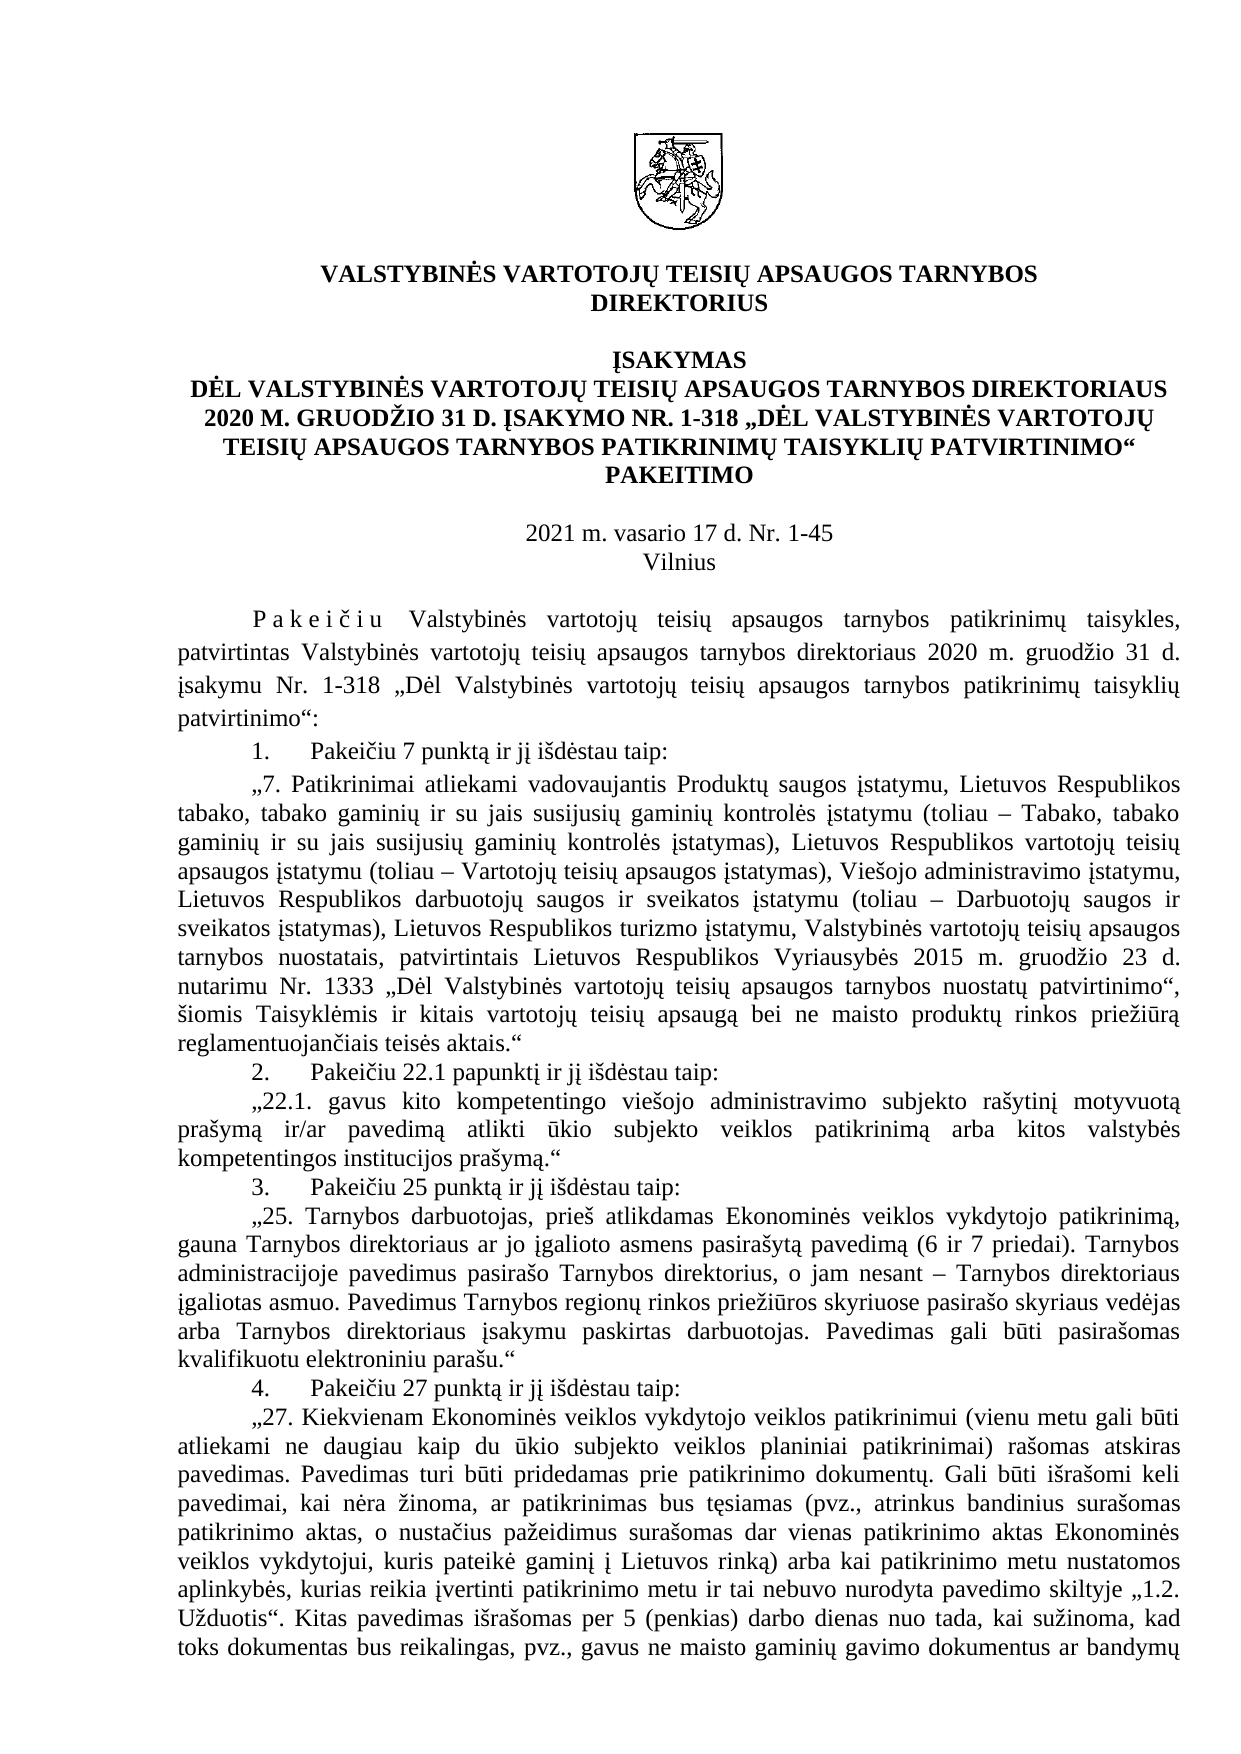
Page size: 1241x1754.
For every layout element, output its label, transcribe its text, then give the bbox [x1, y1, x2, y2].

text VALSTYBINĖS VARTOTOJŲ TEISIŲ APSAUGOS TARNYBOS [177, 259, 1181, 288]
text „7. Patikrinimai atliekami vadovaujantis Produktų saugos įstatymu, Lietuvos Respublikos tabako, tabako gaminių ir su jais susijusių gaminių kontrolės įstatymu (toliau – Tabako, tabako gaminių ir su jais susijusių gaminių kontrolės įstatymas), Lietuvos Respublikos vartotojų teisių apsaugos įstatymu (toliau – Vartotojų teisių apsaugos įstatymas), Viešojo administravimo įstatymu, Lietuvos Respublikos darbuotojų saugos ir sveikatos įstatymu (toliau – Darbuotojų saugos ir sveikatos įstatymas), Lietuvos Respublikos turizmo įstatymu, Valstybinės vartotojų teisių apsaugos tarnybos nuostatais, patvirtintais Lietuvos Respublikos Vyriausybės 2015 m. gruodžio 23 d. nutarimu Nr. 1333 „Dėl Valstybinės vartotojų teisių apsaugos tarnybos nuostatų patvirtinimo“, šiomis Taisyklėmis ir kitais vartotojų teisių apsaugą bei ne maisto produktų rinkos priežiūrą reglamentuojančiais teisės aktais.“ [177, 769, 1181, 1057]
text 2. Pakeičiu 22.1 papunktį ir jį išdėstau taip: [177, 1057, 1181, 1086]
text DIREKTORIUS [177, 288, 1181, 317]
text 2021 m. vasario 17 d. Nr. 1-45 [177, 518, 1181, 547]
text ĮSAKYMAS [177, 346, 1181, 374]
text „27. Kiekvienam Ekonominės veiklos vykdytojo veiklos patikrinimui (vienu metu gali būti atliekami ne daugiau kaip du ūkio subjekto veiklos planiniai patikrinimai) rašomas atskiras pavedimas. Pavedimas turi būti pridedamas prie patikrinimo dokumentų. Gali būti išrašomi keli pavedimai, kai nėra žinoma, ar patikrinimas bus tęsiamas (pvz., atrinkus bandinius surašomas patikrinimo aktas, o nustačius pažeidimus surašomas dar vienas patikrinimo aktas Ekonominės veiklos vykdytojui, kuris pateikė gaminį į Lietuvos rinką) arba kai patikrinimo metu nustatomos aplinkybės, kurias reikia įvertinti patikrinimo metu ir tai nebuvo nurodyta pavedimo skiltyje „1.2. Užduotis“. Kitas pavedimas išrašomas per 5 (penkias) darbo dienas nuo tada, kai sužinoma, kad toks dokumentas bus reikalingas, pvz., gavus ne maisto gaminių gavimo dokumentus ar bandymų [177, 1402, 1181, 1661]
text 1. Pakeičiu 7 punktą ir jį išdėstau taip: [177, 736, 1181, 765]
text DĖL VALSTYBINĖS VARTOTOJŲ TEISIŲ APSAUGOS TARNYBOS DIREKTORIAUS 2020 M. GRUODŽIO 31 D. ĮSAKYMO NR. 1-318 „DĖL VALSTYBINĖS VARTOTOJŲ TEISIŲ APSAUGOS TARNYBOS PATIKRINIMŲ TAISYKLIŲ PATVIRTINIMO“ PAKEITIMO [177, 374, 1181, 489]
text Pakeičiu Valstybinės vartotojų teisių apsaugos tarnybos patikrinimų taisykles, patvirtintas Valstybinės vartotojų teisių apsaugos tarnybos direktoriaus 2020 m. gruodžio 31 d. įsakymu Nr. 1-318 „Dėl Valstybinės vartotojų teisių apsaugos tarnybos patikrinimų taisyklių patvirtinimo“: [177, 604, 1181, 732]
text „25. Tarnybos darbuotojas, prieš atlikdamas Ekonominės veiklos vykdytojo patikrinimą, gauna Tarnybos direktoriaus ar jo įgalioto asmens pasirašytą pavedimą (6 ir 7 priedai). Tarnybos administracijoje pavedimus pasirašo Tarnybos direktorius, o jam nesant – Tarnybos direktoriaus įgaliotas asmuo. Pavedimus Tarnybos regionų rinkos priežiūros skyriuose pasirašo skyriaus vedėjas arba Tarnybos direktoriaus įsakymu paskirtas darbuotojas. Pavedimas gali būti pasirašomas kvalifikuotu elektroniniu parašu.“ [177, 1201, 1181, 1373]
text 4. Pakeičiu 27 punktą ir jį išdėstau taip: [177, 1373, 1181, 1402]
text 3. Pakeičiu 25 punktą ir jį išdėstau taip: [177, 1172, 1181, 1201]
text „22.1. gavus kito kompetentingo viešojo administravimo subjekto rašytinį motyvuotą prašymą ir/ar pavedimą atlikti ūkio subjekto veiklos patikrinimą arba kitos valstybės kompetentingos institucijos prašymą.“ [177, 1086, 1181, 1172]
text Vilnius [177, 547, 1181, 576]
